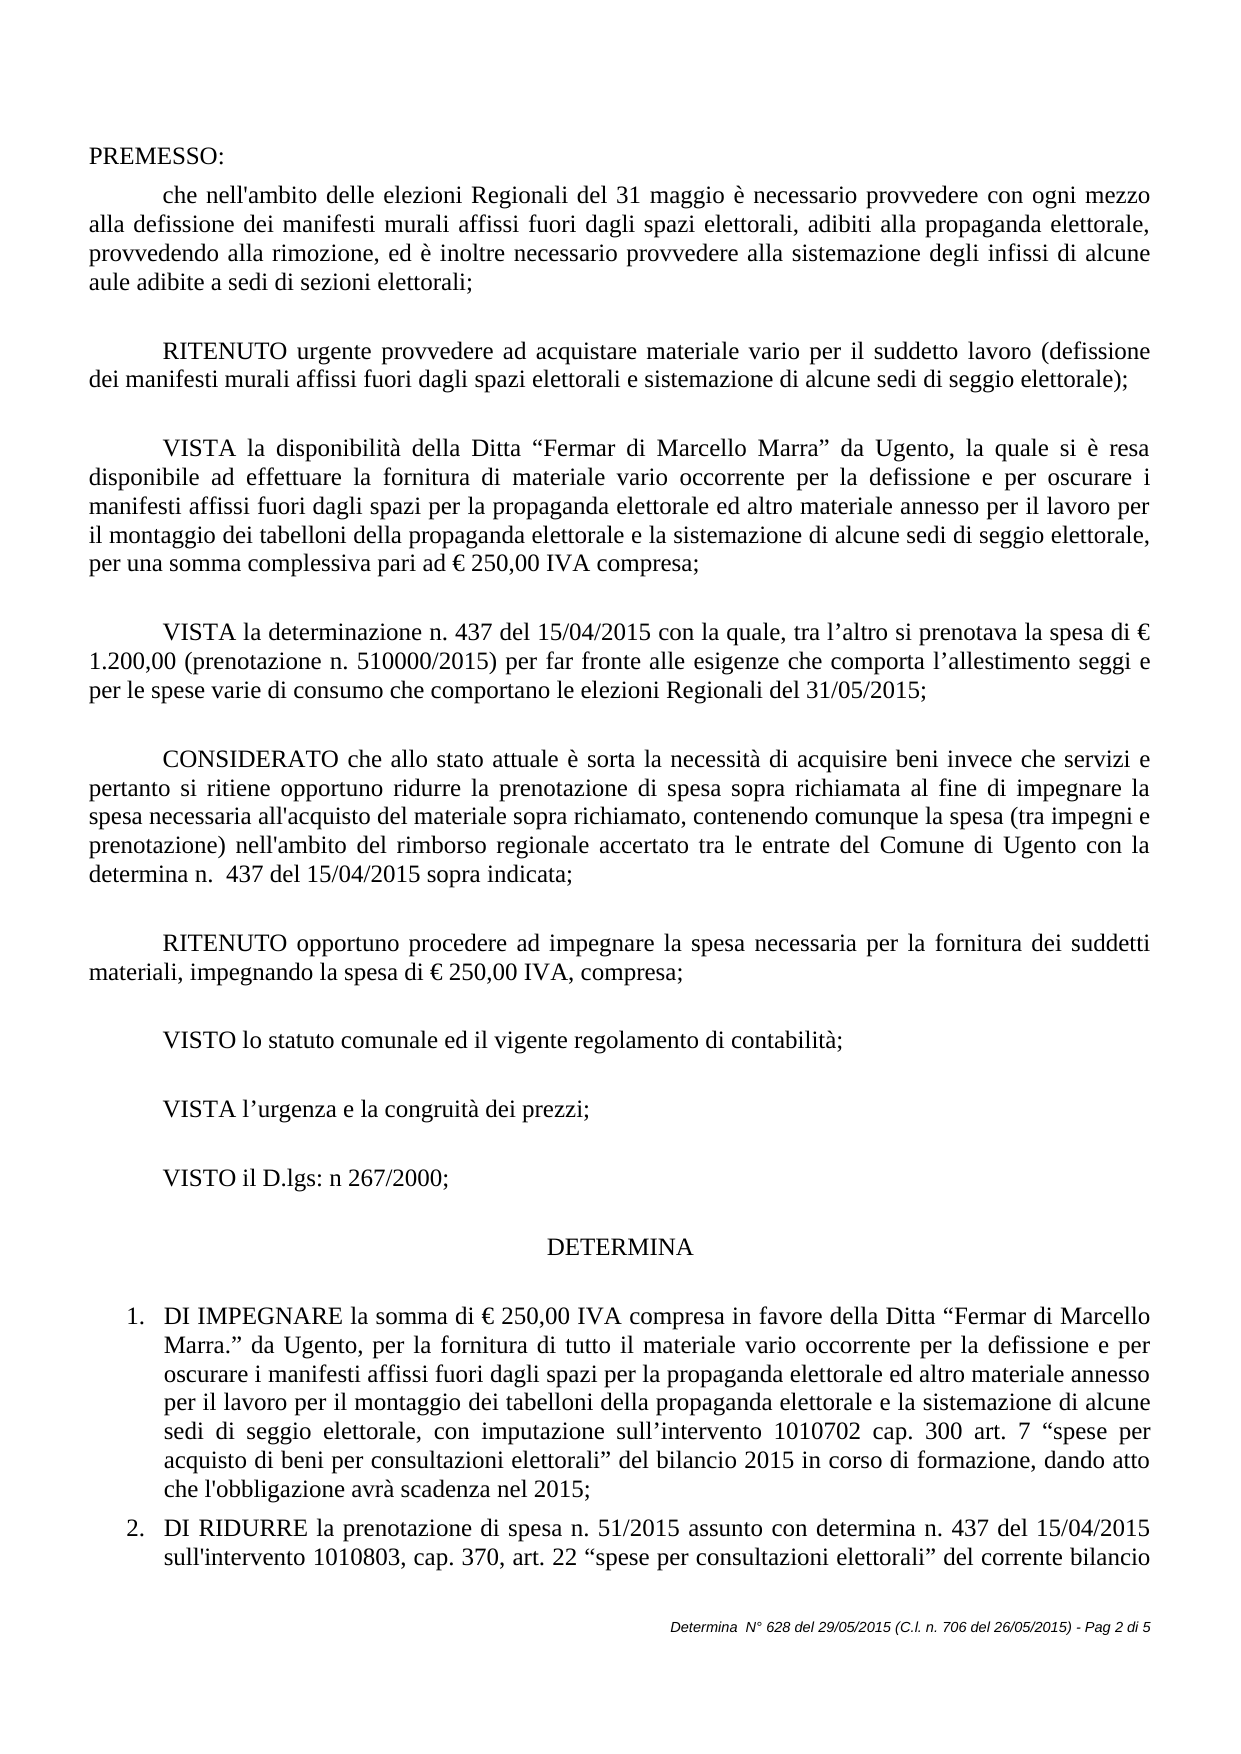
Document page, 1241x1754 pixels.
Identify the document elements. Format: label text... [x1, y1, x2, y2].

text VISTA la disponibilità della Ditta “Fermar di Marcello Marra” da Ugento, la quale si è resa disponibile ad effettuare la fornitura di materiale vario occorrente per la defissione e per oscurare i manifesti affissi fuori dagli spazi per la propaganda elettorale ed altro materiale annesso per il lavoro per il montaggio dei tabelloni della propaganda elettorale e la sistemazione di alcune sedi di seggio elettorale, per una somma complessiva pari ad € 250,00 IVA compresa; [88, 433, 1152, 577]
text RITENUTO opportuno procedere ad impegnare la spesa necessaria per la fornitura dei suddetti materiali, impegnando la spesa di € 250,00 IVA, compresa; [88, 928, 1152, 985]
text VISTA la determinazione n. 437 del 15/04/2015 con la quale, tra l’altro si prenotava la spesa di € 1.200,00 (prenotazione n. 510000/2015) per far fronte alle esigenze che comporta l’allestimento seggi e per le spese varie di consumo che comportano le elezioni Regionali del 31/05/2015; [88, 617, 1152, 704]
text RITENUTO urgente provvedere ad acquistare materiale vario per il suddetto lavoro (defissione dei manifesti murali affissi fuori dagli spazi elettorali e sistemazione di alcune sedi di seggio elettorale); [88, 336, 1152, 393]
list DI RIDURRE la prenotazione di spesa n. 51/2015 assunto con determina n. 437 del 15/04/2015 sull'intervento 1010803, cap. 370, art. 22 “spese per consultazioni elettorali” del corrente bilancio [126, 1513, 1152, 1571]
text CONSIDERATO che allo stato attuale è sorta la necessità di acquisire beni invece che servizi e pertanto si ritiene opportuno ridurre la prenotazione di spesa sopra richiamata al fine di impegnare la spesa necessaria all'acquisto del materiale sopra richiamato, contenendo comunque la spesa (tra impegni e prenotazione) nell'ambito del rimborso regionale accertato tra le entrate del Comune di Ugento con la determina n. 437 del 15/04/2015 sopra indicata; [88, 744, 1152, 888]
text VISTO lo statuto comunale ed il vigente regolamento di contabilità; [88, 1026, 1152, 1054]
text VISTO il D.lgs: n 267/2000; [88, 1163, 1152, 1192]
text che nell'ambito delle elezioni Regionali del 31 maggio è necessario provvedere con ogni mezzo alla defissione dei manifesti murali affissi fuori dagli spazi elettorali, adibiti alla propaganda elettorale, provvedendo alla rimozione, ed è inoltre necessario provvedere alla sistemazione degli infissi di alcune aule adibite a sedi di sezioni elettorali; [88, 181, 1152, 296]
text VISTA l’urgenza e la congruità dei prezzi; [88, 1094, 1152, 1123]
list DI IMPEGNARE la somma di € 250,00 IVA compresa in favore della Ditta “Fermar di Marcello Marra.” da Ugento, per la fornitura di tutto il materiale vario occorrente per la defissione e per oscurare i manifesti affissi fuori dagli spazi per la propaganda elettorale ed altro materiale annesso per il lavoro per il montaggio dei tabelloni della propaganda elettorale e la sistemazione di alcune sedi di seggio elettorale, con imputazione sull’intervento 1010702 cap. 300 art. 7 “spese per acquisto di beni per consultazioni elettorali” del bilancio 2015 in corso di formazione, dando atto che l'obbligazione avrà scadenza nel 2015; [126, 1301, 1152, 1502]
text DETERMINA [88, 1232, 1152, 1261]
text PREMESSO: [88, 141, 1152, 170]
